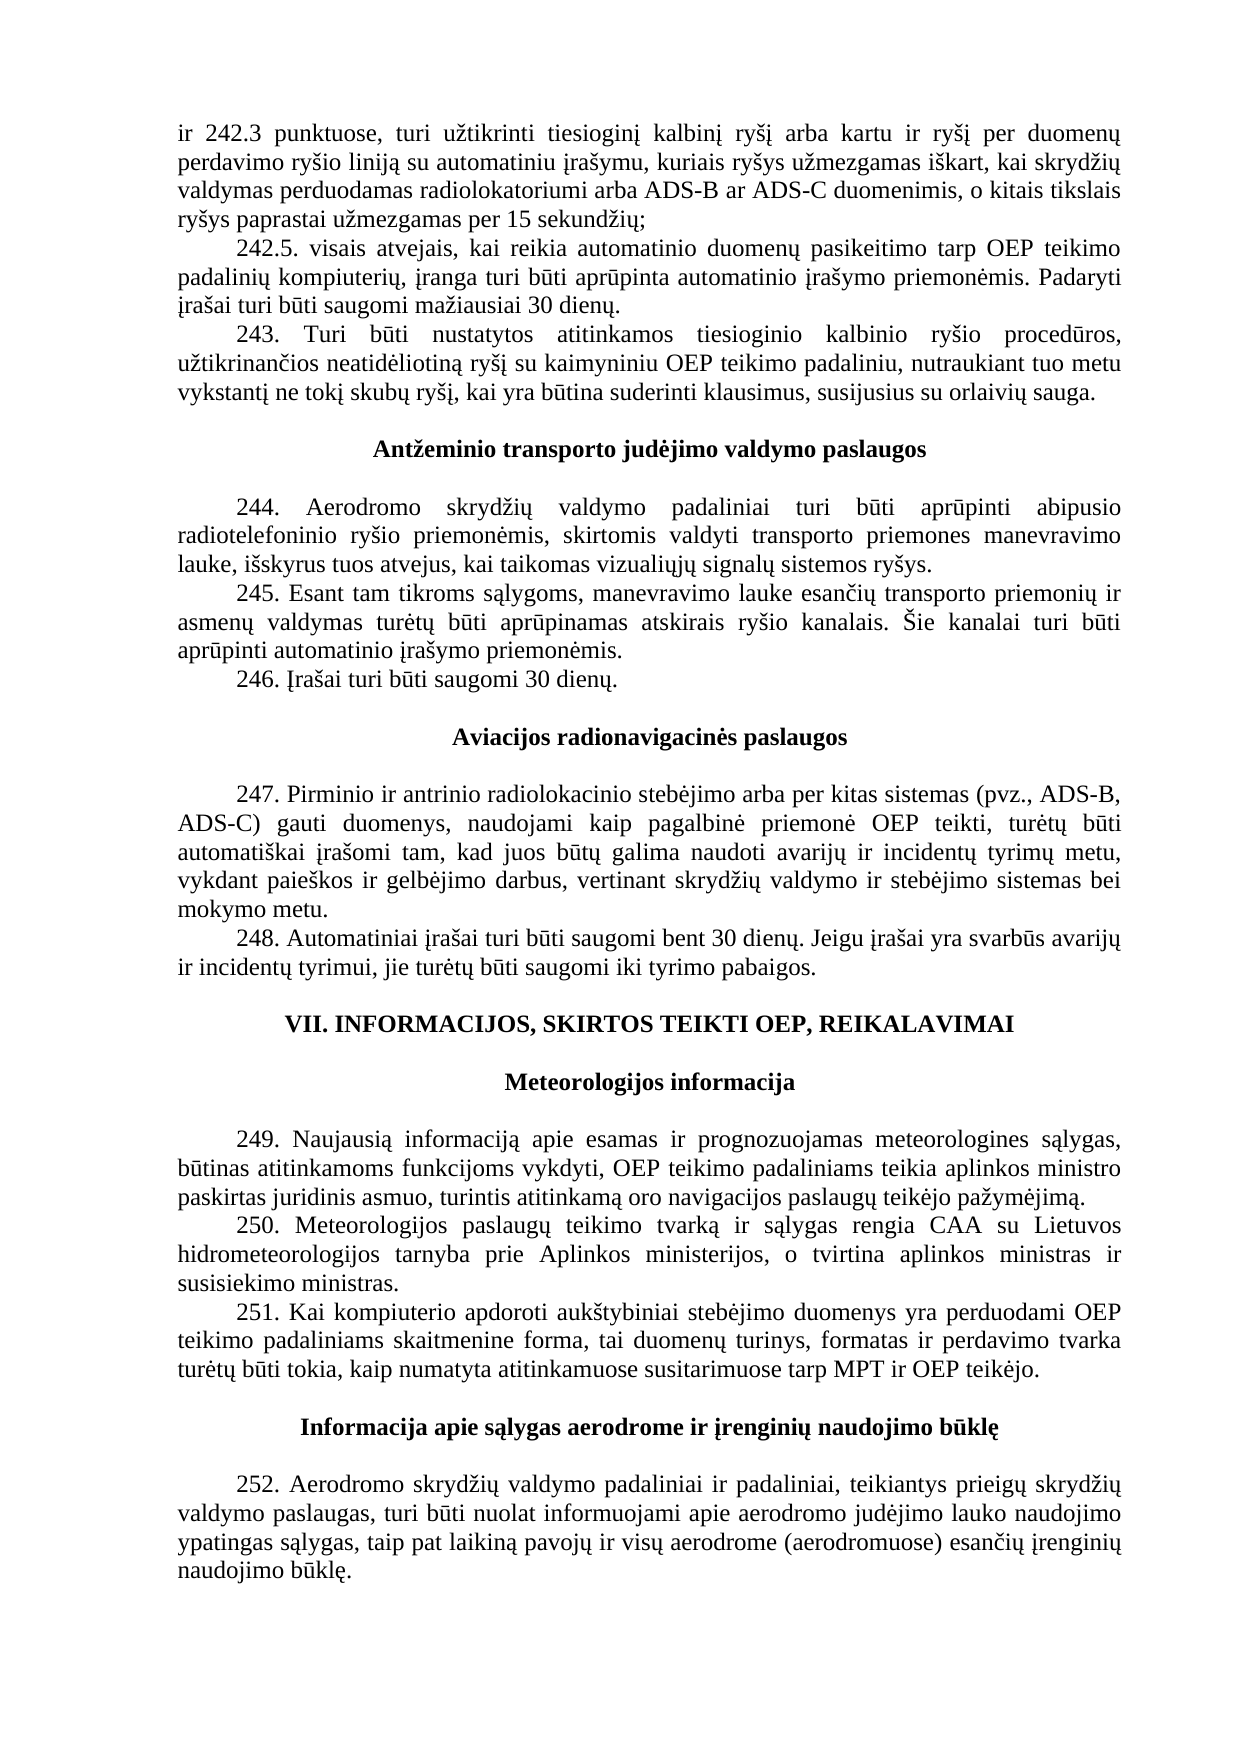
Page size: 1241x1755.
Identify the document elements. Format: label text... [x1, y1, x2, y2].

text 246. Įrašai turi būti saugomi 30 dienų. [177, 664, 1122, 693]
text 247. Pirminio ir antrinio radiolokacinio stebėjimo arba per kitas sistemas (pvz., ADS-B, ADS-C) gauti duomenys, naudojami kaip pagalbinė priemonė OEP teikti, turėtų būti automatiškai įrašomi tam, kad juos būtų galima naudoti avarijų ir incidentų tyrimų metu, vykdant paieškos ir gelbėjimo darbus, vertinant skrydžių valdymo ir stebėjimo sistemas bei mokymo metu. [177, 779, 1122, 923]
text Antžeminio transporto judėjimo valdymo paslaugos [177, 434, 1122, 463]
text 250. Meteorologijos paslaugų teikimo tvarką ir sąlygas rengia CAA su Lietuvos hidrometeorologijos tarnyba prie Aplinkos ministerijos, o tvirtina aplinkos ministras ir susisiekimo ministras. [177, 1211, 1122, 1297]
text 242.5. visais atvejais, kai reikia automatinio duomenų pasikeitimo tarp OEP teikimo padalinių kompiuterių, įranga turi būti aprūpinta automatinio įrašymo priemonėmis. Padaryti įrašai turi būti saugomi mažiausiai 30 dienų. [177, 233, 1122, 319]
text 243. Turi būti nustatytos atitinkamos tiesioginio kalbinio ryšio procedūros, užtikrinančios neatidėliotiną ryšį su kaimyniniu OEP teikimo padaliniu, nutraukiant tuo metu vykstantį ne tokį skubų ryšį, kai yra būtina suderinti klausimus, susijusius su orlaivių sauga. [177, 319, 1122, 406]
text Informacija apie sąlygas aerodrome ir įrenginių naudojimo būklę [177, 1412, 1122, 1441]
text 249. Naujausią informaciją apie esamas ir prognozuojamas meteorologines sąlygas, būtinas atitinkamoms funkcijoms vykdyti, OEP teikimo padaliniams teikia aplinkos ministro paskirtas juridinis asmuo, turintis atitinkamą oro navigacijos paslaugų teikėjo pažymėjimą. [177, 1124, 1122, 1211]
text 244. Aerodromo skrydžių valdymo padaliniai turi būti aprūpinti abipusio radiotelefoninio ryšio priemonėmis, skirtomis valdyti transporto priemones manevravimo lauke, išskyrus tuos atvejus, kai taikomas vizualiųjų signalų sistemos ryšys. [177, 492, 1122, 578]
text Aviacijos radionavigacinės paslaugos [177, 722, 1122, 751]
text Meteorologijos informacija [177, 1067, 1122, 1096]
text 251. Kai kompiuterio apdoroti aukštybiniai stebėjimo duomenys yra perduodami OEP teikimo padaliniams skaitmenine forma, tai duomenų turinys, formatas ir perdavimo tvarka turėtų būti tokia, kaip numatyta atitinkamuose susitarimuose tarp MPT ir OEP teikėjo. [177, 1297, 1122, 1383]
text ir 242.3 punktuose, turi užtikrinti tiesioginį kalbinį ryšį arba kartu ir ryšį per duomenų perdavimo ryšio liniją su automatiniu įrašymu, kuriais ryšys užmezgamas iškart, kai skrydžių valdymas perduodamas radiolokatoriumi arba ADS-B ar ADS-C duomenimis, o kitais tikslais ryšys paprastai užmezgamas per 15 sekundžių; [177, 118, 1122, 233]
text VII. INFORMACIJOS, SKIRTOS TEIKTI OEP, REIKALAVIMAI [177, 1009, 1122, 1038]
text 248. Automatiniai įrašai turi būti saugomi bent 30 dienų. Jeigu įrašai yra svarbūs avarijų ir incidentų tyrimui, jie turėtų būti saugomi iki tyrimo pabaigos. [177, 923, 1122, 981]
text 252. Aerodromo skrydžių valdymo padaliniai ir padaliniai, teikiantys prieigų skrydžių valdymo paslaugas, turi būti nuolat informuojami apie aerodromo judėjimo lauko naudojimo ypatingas sąlygas, taip pat laikiną pavojų ir visų aerodrome (aerodromuose) esančių įrenginių naudojimo būklę. [177, 1469, 1122, 1584]
text 245. Esant tam tikroms sąlygoms, manevravimo lauke esančių transporto priemonių ir asmenų valdymas turėtų būti aprūpinamas atskirais ryšio kanalais. Šie kanalai turi būti aprūpinti automatinio įrašymo priemonėmis. [177, 578, 1122, 664]
